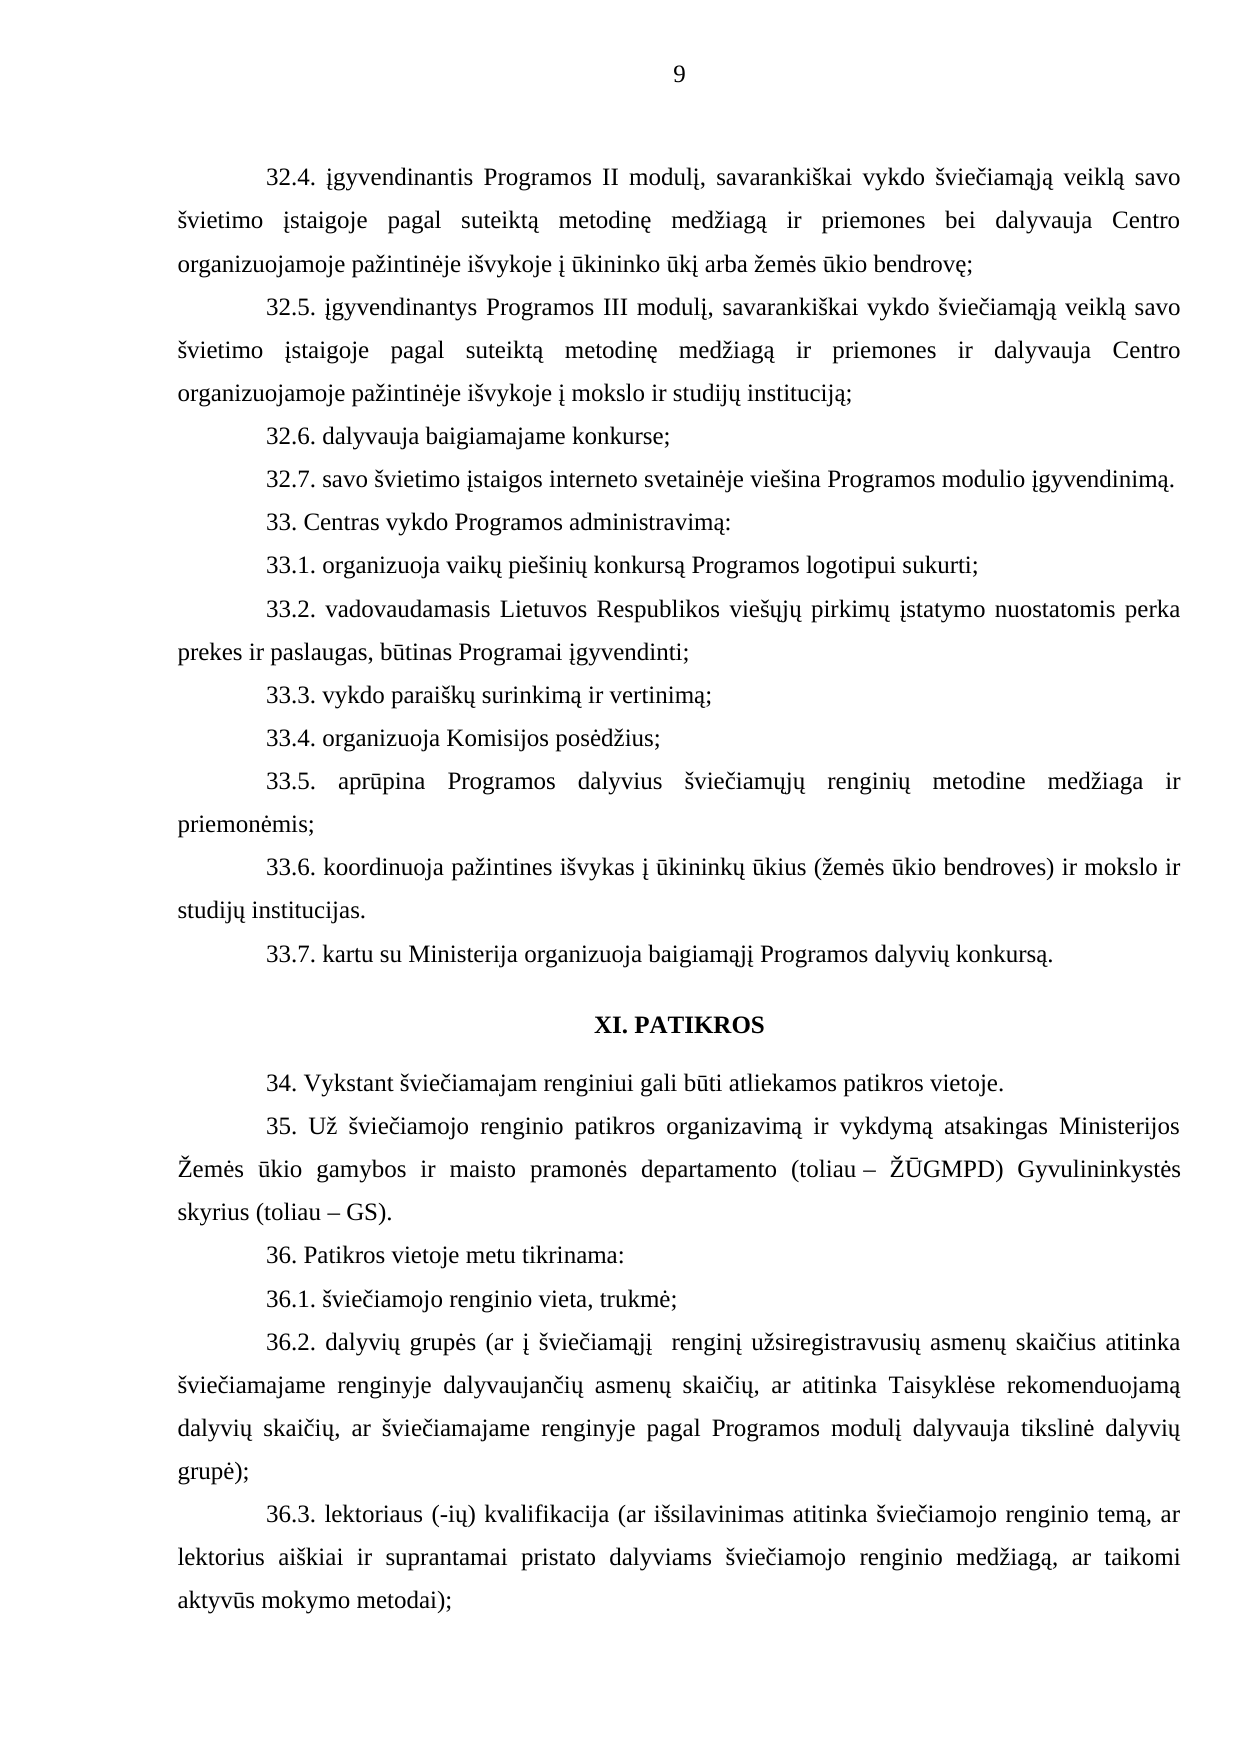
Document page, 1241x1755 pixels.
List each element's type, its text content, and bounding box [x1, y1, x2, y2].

text 33.4. organizuoja Komisijos posėdžius; [177, 723, 1181, 752]
text 36.1. šviečiamojo renginio vieta, trukmė; [177, 1284, 1181, 1312]
text 32.7. savo švietimo įstaigos interneto svetainėje viešina Programos modulio įgyvendinimą. [177, 464, 1181, 493]
text 33.3. vykdo paraiškų surinkimą ir vertinimą; [177, 680, 1181, 709]
text 32.5. įgyvendinantys Programos III modulį, savarankiškai vykdo šviečiamąją veiklą savo švietimo įstaigoje pagal suteiktą metodinę medžiagą ir priemones ir dalyvauja Centro organizuojamoje pažintinėje išvykoje į mokslo ir studijų instituciją; [177, 292, 1181, 407]
text 34. Vykstant šviečiamajam renginiui gali būti atliekamos patikros vietoje. [177, 1068, 1181, 1097]
text 35. Už šviečiamojo renginio patikros organizavimą ir vykdymą atsakingas Ministerijos Žemės ūkio gamybos ir maisto pramonės departamento (toliau – ŽŪGMPD) Gyvulininkystės skyrius (toliau – GS). [177, 1111, 1181, 1226]
text 36. Patikros vietoje metu tikrinama: [177, 1241, 1181, 1269]
text 33.1. organizuoja vaikų piešinių konkursą Programos logotipui sukurti; [177, 551, 1181, 579]
text 36.3. lektoriaus (-ių) kvalifikacija (ar išsilavinimas atitinka šviečiamojo renginio temą, ar lektorius aiškiai ir suprantamai pristato dalyviams šviečiamojo renginio medžiagą, ar taikomi aktyvūs mokymo metodai); [177, 1499, 1181, 1614]
text 32.4. įgyvendinantis Programos II modulį, savarankiškai vykdo šviečiamąją veiklą savo švietimo įstaigoje pagal suteiktą metodinę medžiagą ir priemones bei dalyvauja Centro organizuojamoje pažintinėje išvykoje į ūkininko ūkį arba žemės ūkio bendrovę; [177, 162, 1181, 277]
text 32.6. dalyvauja baigiamajame konkurse; [177, 421, 1181, 450]
text XI. PATIKROS [177, 1011, 1181, 1039]
text 33.2. vadovaudamasis Lietuvos Respublikos viešųjų pirkimų įstatymo nuostatomis perka prekes ir paslaugas, būtinas Programai įgyvendinti; [177, 594, 1181, 666]
text 33.5. aprūpina Programos dalyvius šviečiamųjų renginių metodine medžiaga ir priemonėmis; [177, 766, 1181, 838]
text 33.6. koordinuoja pažintines išvykas į ūkininkų ūkius (žemės ūkio bendroves) ir mokslo ir studijų institucijas. [177, 852, 1181, 924]
text 36.2. dalyvių grupės (ar į šviečiamąjį renginį užsiregistravusių asmenų skaičius atitinka šviečiamajame renginyje dalyvaujančių asmenų skaičių, ar atitinka Taisyklėse rekomenduojamą dalyvių skaičių, ar šviečiamajame renginyje pagal Programos modulį dalyvauja tikslinė dalyvių grupė); [177, 1327, 1181, 1485]
text 33. Centras vykdo Programos administravimą: [177, 507, 1181, 536]
text 33.7. kartu su Ministerija organizuoja baigiamąjį Programos dalyvių konkursą. [177, 939, 1181, 967]
